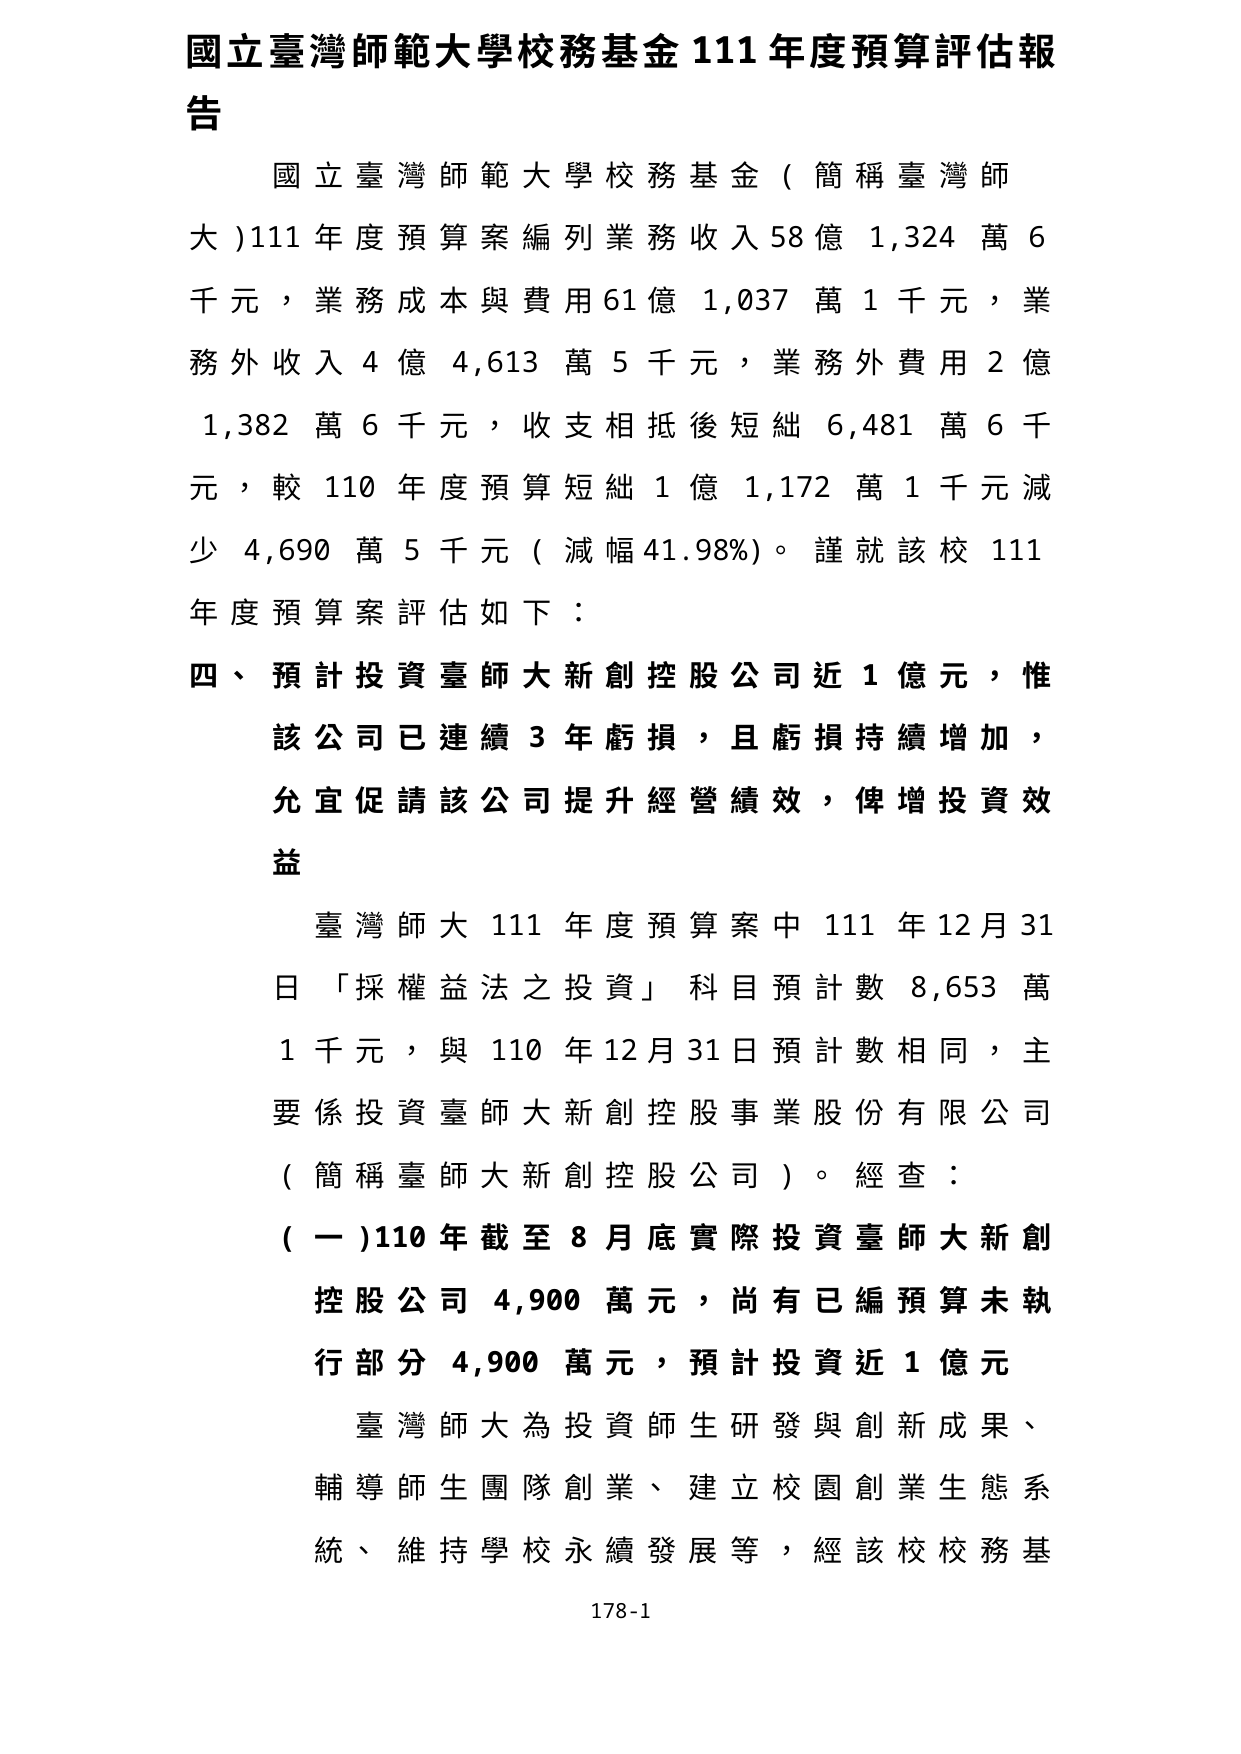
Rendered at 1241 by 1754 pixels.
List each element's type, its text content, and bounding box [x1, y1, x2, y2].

text 四、預計投資臺師大新創控股公司近1億元，惟該公司已連續3年虧損，且虧損持續增加，允宜促請該公司提升經營績效，俾增投資效益 [183, 632, 1058, 882]
text 國立臺灣師範大學校務基金(簡稱臺灣師大)111年度預算案編列業務收入58億1,324萬6千元，業務成本與費用61億1,037萬1千元，業務外收入4億4,613萬5千元，業務外費用2億1,382萬6千元，收支相抵後短絀6,481萬6千元，較110年度預算短絀1億1,172萬1千元減少4,690萬5千元(減幅41.98%)。謹就該校111年度預算案評估如下： [183, 132, 1058, 632]
text 臺灣師大111年度預算案中111年12月31日「採權益法之投資」科目預計數8,653萬1千元，與110年12月31日預計數相同，主要係投資臺師大新創控股事業股份有限公司(簡稱臺師大新創控股公司)。經查： [242, 882, 1058, 1194]
text (一)110年截至8月底實際投資臺師大新創控股公司4,900萬元，尚有已編預算未執行部分4,900萬元，預計投資近1億元 [242, 1194, 1058, 1382]
text 臺灣師大為投資師生研發與創新成果、輔導師生團隊創業、建立校園創業生態系統、維持學校永續發展等，經該校校務基 [271, 1382, 1058, 1569]
text 國立臺灣師範大學校務基金111年度預算評估報告 [183, 7, 1058, 132]
